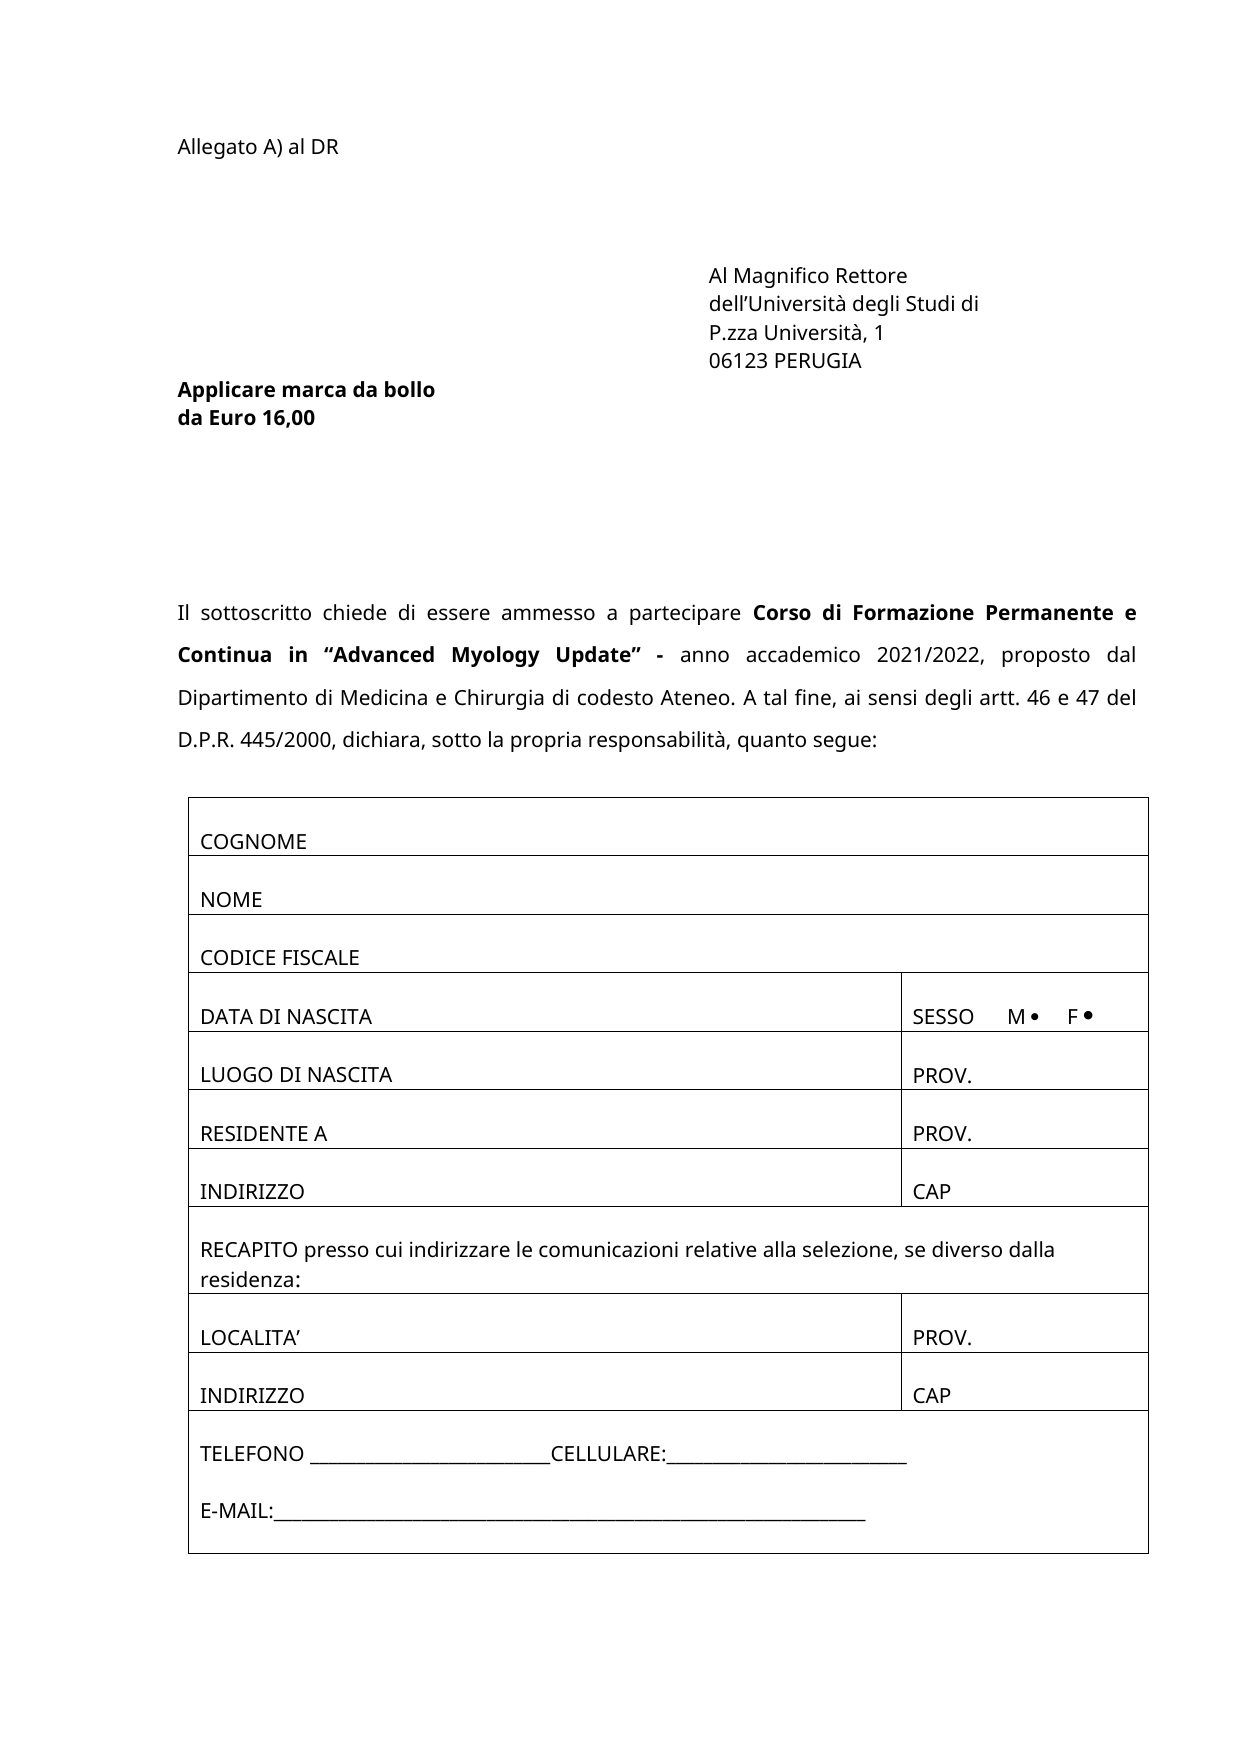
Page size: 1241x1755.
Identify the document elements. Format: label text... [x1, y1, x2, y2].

text da Euro 16,00 [177, 403, 1079, 432]
text Applicare marca da bollo [177, 375, 1079, 403]
table_cell DATA DI NASCITA [189, 973, 901, 1031]
table_cell CAP [902, 1353, 1148, 1410]
table_cell CAP [902, 1149, 1148, 1206]
text 06123 PERUGIA [177, 346, 1079, 375]
table_cell PROV. [902, 1090, 1148, 1147]
text Al Magnifico Rettore [177, 261, 1079, 289]
table_cell RECAPITO presso cui indirizzare le comunicazioni relative alla selezione, se diverso dalla residenza: [189, 1207, 1148, 1293]
table_cell INDIRIZZO [189, 1149, 901, 1206]
text dell’Università degli Studi di [177, 289, 1079, 318]
table_cell PROV. [902, 1032, 1148, 1089]
table_cell INDIRIZZO [189, 1353, 901, 1410]
table_cell LUOGO DI NASCITA [189, 1032, 901, 1089]
table_cell PROV. [902, 1294, 1148, 1352]
table_cell SESSO M  F  [902, 973, 1148, 1031]
table_cell NOME [189, 856, 1148, 913]
text Il sottoscritto chiede di essere ammesso a partecipare Corso di Formazione Permanente e Continua in “Advanced Myology Update” - anno accademico 2021/2022, proposto dal Dipartimento di Medicina e Chirurgia di codesto Ateneo. A tal fine, ai sensi degli artt. 46 e 47 del D.P.R. 445/2000, dichiara, sotto la propria responsabilità, quanto segue: [177, 598, 1137, 754]
table_cell CODICE FISCALE [189, 915, 1148, 972]
text P.zza Università, 1 [177, 318, 1079, 346]
table_cell TELEFONO __________________________CELLULARE:__________________________ E-MAIL:________________________________________________________________ [189, 1411, 1148, 1553]
table_cell RESIDENTE A [189, 1090, 901, 1147]
table_header COGNOME [189, 798, 1148, 855]
table_cell LOCALITA’ [189, 1294, 901, 1352]
subtitle Allegato A) al DR [177, 132, 1079, 160]
